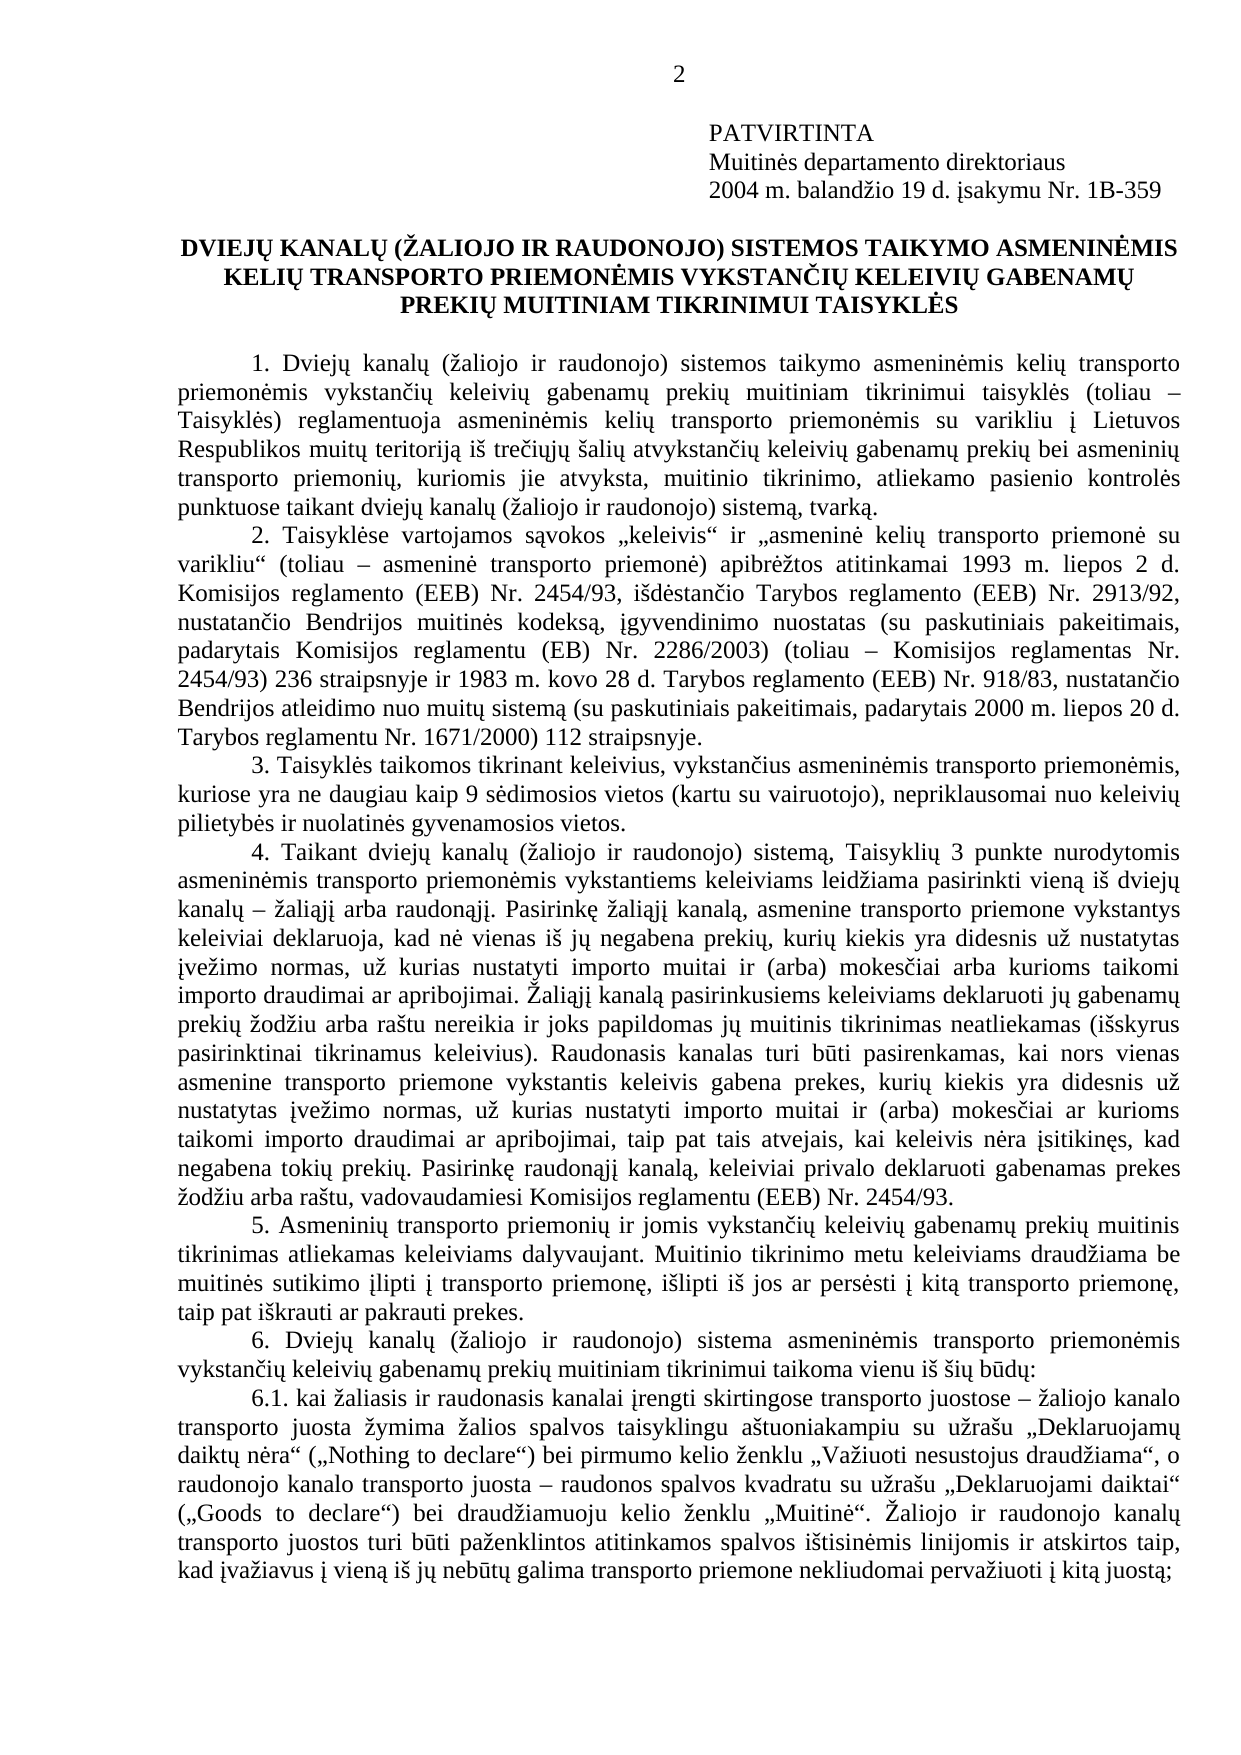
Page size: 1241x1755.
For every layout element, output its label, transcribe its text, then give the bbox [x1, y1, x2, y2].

text 6. Dviejų kanalų (žaliojo ir raudonojo) sistema asmeninėmis transporto priemonėmis vykstančių keleivių gabenamų prekių muitiniam tikrinimui taikoma vienu iš šių būdų: [177, 1326, 1181, 1383]
text 5. Asmeninių transporto priemonių ir jomis vykstančių keleivių gabenamų prekių muitinis tikrinimas atliekamas keleiviams dalyvaujant. Muitinio tikrinimo metu keleiviams draudžiama be muitinės sutikimo įlipti į transporto priemonę, išlipti iš jos ar persėsti į kitą transporto priemonę, taip pat iškrauti ar pakrauti prekes. [177, 1211, 1181, 1326]
text 3. Taisyklės taikomos tikrinant keleivius, vykstančius asmeninėmis transporto priemonėmis, kuriose yra ne daugiau kaip 9 sėdimosios vietos (kartu su vairuotojo), nepriklausomai nuo keleivių pilietybės ir nuolatinės gyvenamosios vietos. [177, 751, 1181, 837]
text Muitinės departamento direktoriaus [177, 147, 1181, 176]
text 2. Taisyklėse vartojamos sąvokos „keleivis“ ir „asmeninė kelių transporto priemonė su varikliu“ (toliau – asmeninė transporto priemonė) apibrėžtos atitinkamai 1993 m. liepos 2 d. Komisijos reglamento (EEB) Nr. 2454/93, išdėstančio Tarybos reglamento (EEB) Nr. 2913/92, nustatančio Bendrijos muitinės kodeksą, įgyvendinimo nuostatas (su paskutiniais pakeitimais, padarytais Komisijos reglamentu (EB) Nr. 2286/2003) (toliau – Komisijos reglamentas Nr. 2454/93) 236 straipsnyje ir 1983 m. kovo 28 d. Tarybos reglamento (EEB) Nr. 918/83, nustatančio Bendrijos atleidimo nuo muitų sistemą (su paskutiniais pakeitimais, padarytais 2000 m. liepos 20 d. Tarybos reglamentu Nr. 1671/2000) 112 straipsnyje. [177, 521, 1181, 751]
text PATVIRTINTA [709, 118, 1181, 147]
text 4. Taikant dviejų kanalų (žaliojo ir raudonojo) sistemą, Taisyklių 3 punkte nurodytomis asmeninėmis transporto priemonėmis vykstantiems keleiviams leidžiama pasirinkti vieną iš dviejų kanalų – žaliąjį arba raudonąjį. Pasirinkę žaliąjį kanalą, asmenine transporto priemone vykstantys keleiviai deklaruoja, kad nė vienas iš jų negabena prekių, kurių kiekis yra didesnis už nustatytas įvežimo normas, už kurias nustatyti importo muitai ir (arba) mokesčiai arba kurioms taikomi importo draudimai ar apribojimai. Žaliąjį kanalą pasirinkusiems keleiviams deklaruoti jų gabenamų prekių žodžiu arba raštu nereikia ir joks papildomas jų muitinis tikrinimas neatliekamas (išskyrus pasirinktinai tikrinamus keleivius). Raudonasis kanalas turi būti pasirenkamas, kai nors vienas asmenine transporto priemone vykstantis keleivis gabena prekes, kurių kiekis yra didesnis už nustatytas įvežimo normas, už kurias nustatyti importo muitai ir (arba) mokesčiai ar kurioms taikomi importo draudimai ar apribojimai, taip pat tais atvejais, kai keleivis nėra įsitikinęs, kad negabena tokių prekių. Pasirinkę raudonąjį kanalą, keleiviai privalo deklaruoti gabenamas prekes žodžiu arba raštu, vadovaudamiesi Komisijos reglamentu (EEB) Nr. 2454/93. [177, 837, 1181, 1211]
text 6.1. kai žaliasis ir raudonasis kanalai įrengti skirtingose transporto juostose – žaliojo kanalo transporto juosta žymima žalios spalvos taisyklingu aštuoniakampiu su užrašu „Deklaruojamų daiktų nėra“ („Nothing to declare“) bei pirmumo kelio ženklu „Važiuoti nesustojus draudžiama“, o raudonojo kanalo transporto juosta – raudonos spalvos kvadratu su užrašu „Deklaruojami daiktai“ („Goods to declare“) bei draudžiamuoju kelio ženklu „Muitinė“. Žaliojo ir raudonojo kanalų transporto juostos turi būti paženklintos atitinkamos spalvos ištisinėmis linijomis ir atskirtos taip, kad įvažiavus į vieną iš jų nebūtų galima transporto priemone nekliudomai pervažiuoti į kitą juostą; [177, 1383, 1181, 1584]
text 2004 m. balandžio 19 d. įsakymu Nr. 1B-359 [177, 176, 1181, 204]
text DVIEJŲ KANALŲ (ŽALIOJO IR RAUDONOJO) SISTEMOS TAIKYMO ASMENINĖMIS KELIŲ TRANSPORTO PRIEMONĖMIS VYKSTANČIŲ KELEIVIŲ GABENAMŲ PREKIŲ MUITINIAM TIKRINIMUI TAISYKLĖS [177, 233, 1181, 319]
text 1. Dviejų kanalų (žaliojo ir raudonojo) sistemos taikymo asmeninėmis kelių transporto priemonėmis vykstančių keleivių gabenamų prekių muitiniam tikrinimui taisyklės (toliau – Taisyklės) reglamentuoja asmeninėmis kelių transporto priemonėmis su varikliu į Lietuvos Respublikos muitų teritoriją iš trečiųjų šalių atvykstančių keleivių gabenamų prekių bei asmeninių transporto priemonių, kuriomis jie atvyksta, muitinio tikrinimo, atliekamo pasienio kontrolės punktuose taikant dviejų kanalų (žaliojo ir raudonojo) sistemą, tvarką. [177, 348, 1181, 521]
